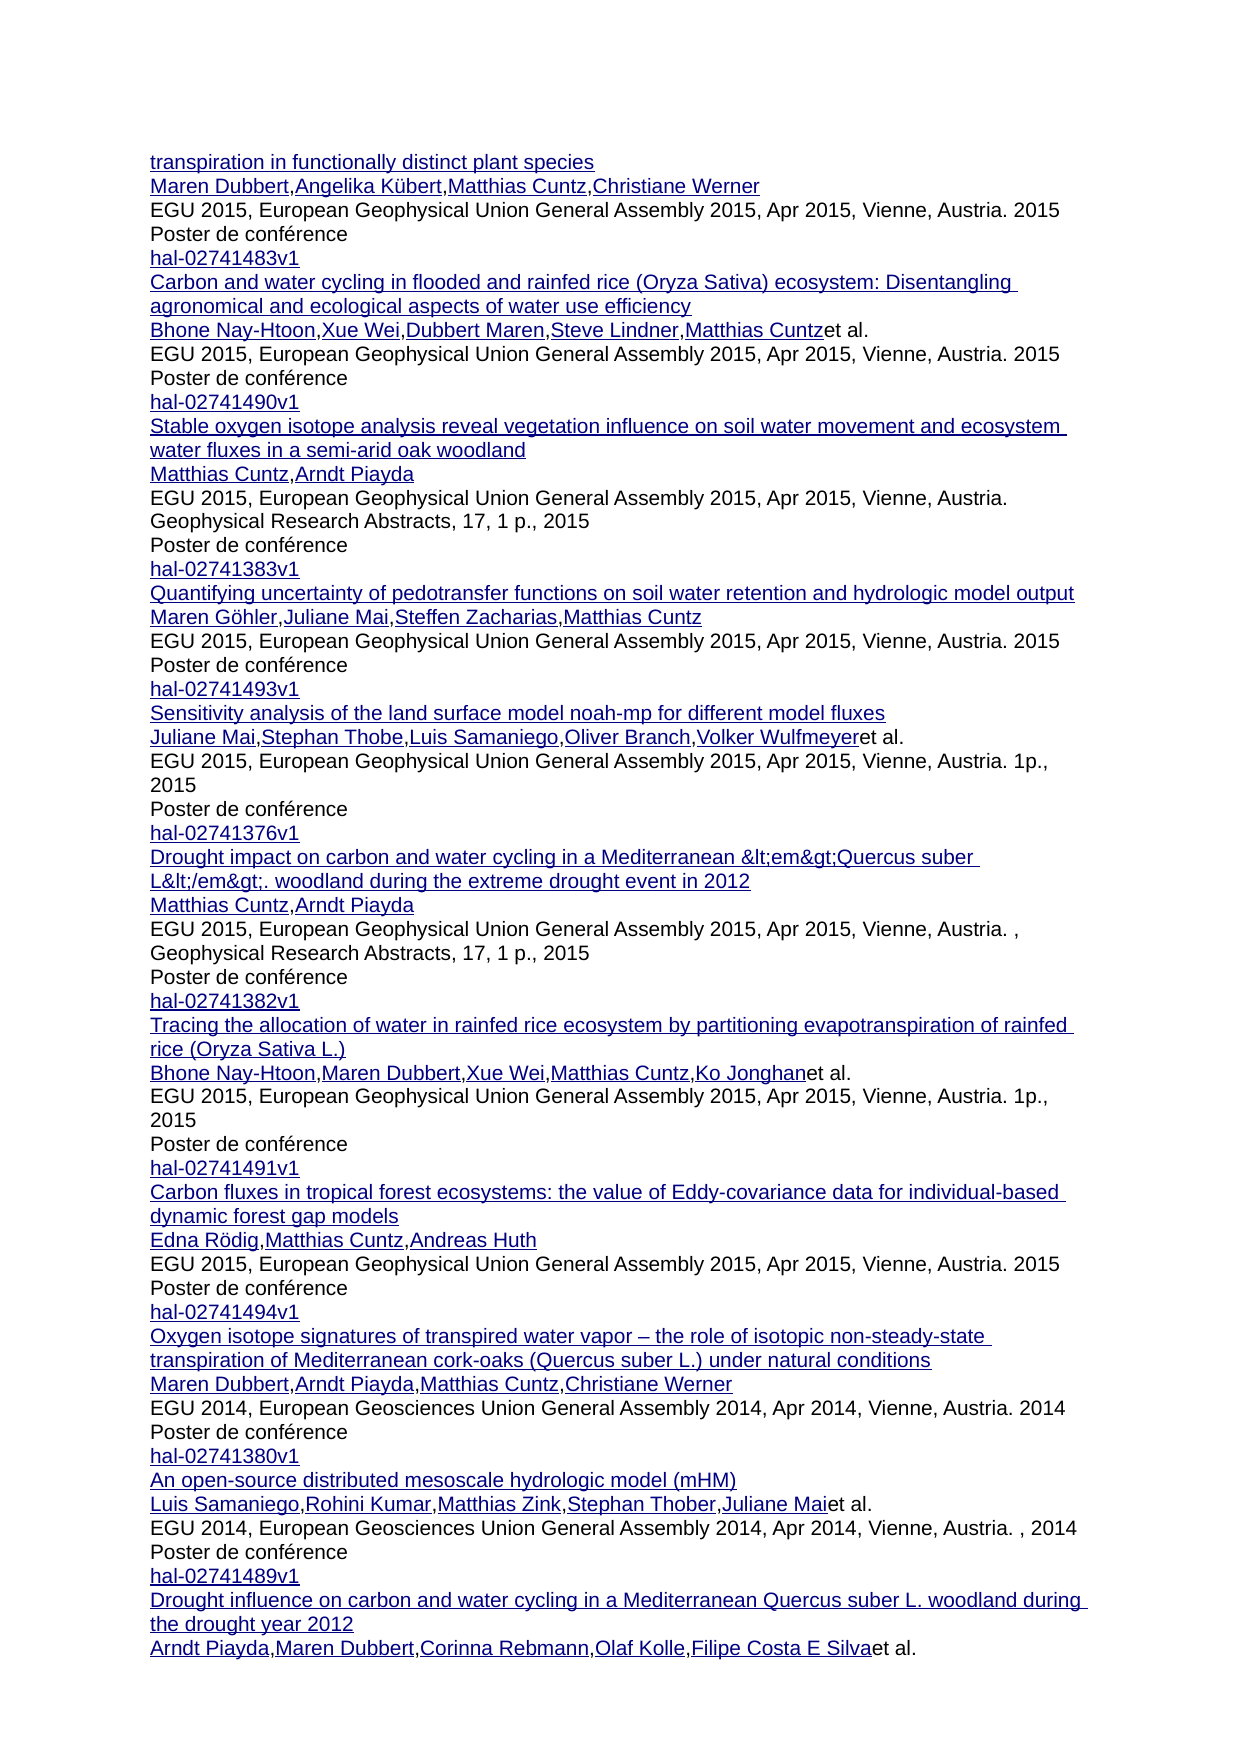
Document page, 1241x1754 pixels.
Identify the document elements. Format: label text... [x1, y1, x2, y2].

table_cell Drought impact on carbon and water cycling in a Mediterranean &lt;em&gt;Quercus suber L&lt;/em&gt;. woodland during the extreme drought event in 2012 Matthias Cuntz,Arndt Piayda EGU 2015, European Geophysical Union General Assembly 2015, Apr 2015, Vienne, Austria. , Geophysical Research Abstracts, 17, 1 p., 2015 Poster de conférence hal-02741382v1 [150, 845, 1090, 1012]
table_cell Carbon fluxes in tropical forest ecosystems: the value of Eddy-covariance data for individual-based dynamic forest gap models Edna Rödig,Matthias Cuntz,Andreas Huth EGU 2015, European Geophysical Union General Assembly 2015, Apr 2015, Vienne, Austria. 2015 Poster de conférence hal-02741494v1 [150, 1180, 1090, 1324]
table_cell Oxygen isotope signatures of transpired water vapor – the role of isotopic non-steady-state transpiration of Mediterranean cork-oaks (Quercus suber L.) under natural conditions Maren Dubbert,Arndt Piayda,Matthias Cuntz,Christiane Werner EGU 2014, European Geosciences Union General Assembly 2014, Apr 2014, Vienne, Austria. 2014 Poster de conférence hal-02741380v1 [150, 1324, 1090, 1468]
table_cell Carbon and water cycling in flooded and rainfed rice (Oryza Sativa) ecosystem: Disentangling agronomical and ecological aspects of water use efficiency Bhone Nay-Htoon,Xue Wei,Dubbert Maren,Steve Lindner,Matthias Cuntzet al. EGU 2015, European Geophysical Union General Assembly 2015, Apr 2015, Vienne, Austria. 2015 Poster de conférence hal-02741490v1 [150, 270, 1090, 413]
table_cell Tracing the allocation of water in rainfed rice ecosystem by partitioning evapotranspiration of rainfed rice (Oryza Sativa L.) Bhone Nay-Htoon,Maren Dubbert,Xue Wei,Matthias Cuntz,Ko Jonghanet al. EGU 2015, European Geophysical Union General Assembly 2015, Apr 2015, Vienne, Austria. 1p., 2015 Poster de conférence hal-02741491v1 [150, 1013, 1090, 1180]
table_cell Stable oxygen isotope analysis reveal vegetation influence on soil water movement and ecosystem water fluxes in a semi-arid oak woodland Matthias Cuntz,Arndt Piayda EGU 2015, European Geophysical Union General Assembly 2015, Apr 2015, Vienne, Austria. Geophysical Research Abstracts, 17, 1 p., 2015 Poster de conférence hal-02741383v1 [150, 414, 1090, 581]
table_cell transpiration in functionally distinct plant species Maren Dubbert,Angelika Kübert,Matthias Cuntz,Christiane Werner EGU 2015, European Geophysical Union General Assembly 2015, Apr 2015, Vienne, Austria. 2015 Poster de conférence hal-02741483v1 [150, 150, 1090, 270]
table_cell An open-source distributed mesoscale hydrologic model (mHM) Luis Samaniego,Rohini Kumar,Matthias Zink,Stephan Thober,Juliane Maiet al. EGU 2014, European Geosciences Union General Assembly 2014, Apr 2014, Vienne, Austria. , 2014 Poster de conférence hal-02741489v1 [150, 1468, 1090, 1587]
table_cell Drought influence on carbon and water cycling in a Mediterranean Quercus suber L. woodland during the drought year 2012 Arndt Piayda,Maren Dubbert,Corinna Rebmann,Olaf Kolle,Filipe Costa E Silvaet al. [150, 1588, 1090, 1659]
table_cell Quantifying uncertainty of pedotransfer functions on soil water retention and hydrologic model output Maren Göhler,Juliane Mai,Steffen Zacharias,Matthias Cuntz EGU 2015, European Geophysical Union General Assembly 2015, Apr 2015, Vienne, Austria. 2015 Poster de conférence hal-02741493v1 [150, 581, 1090, 701]
table_cell Sensitivity analysis of the land surface model noah-mp for different model fluxes Juliane Mai,Stephan Thobe,Luis Samaniego,Oliver Branch,Volker Wulfmeyeret al. EGU 2015, European Geophysical Union General Assembly 2015, Apr 2015, Vienne, Austria. 1p., 2015 Poster de conférence hal-02741376v1 [150, 701, 1090, 845]
